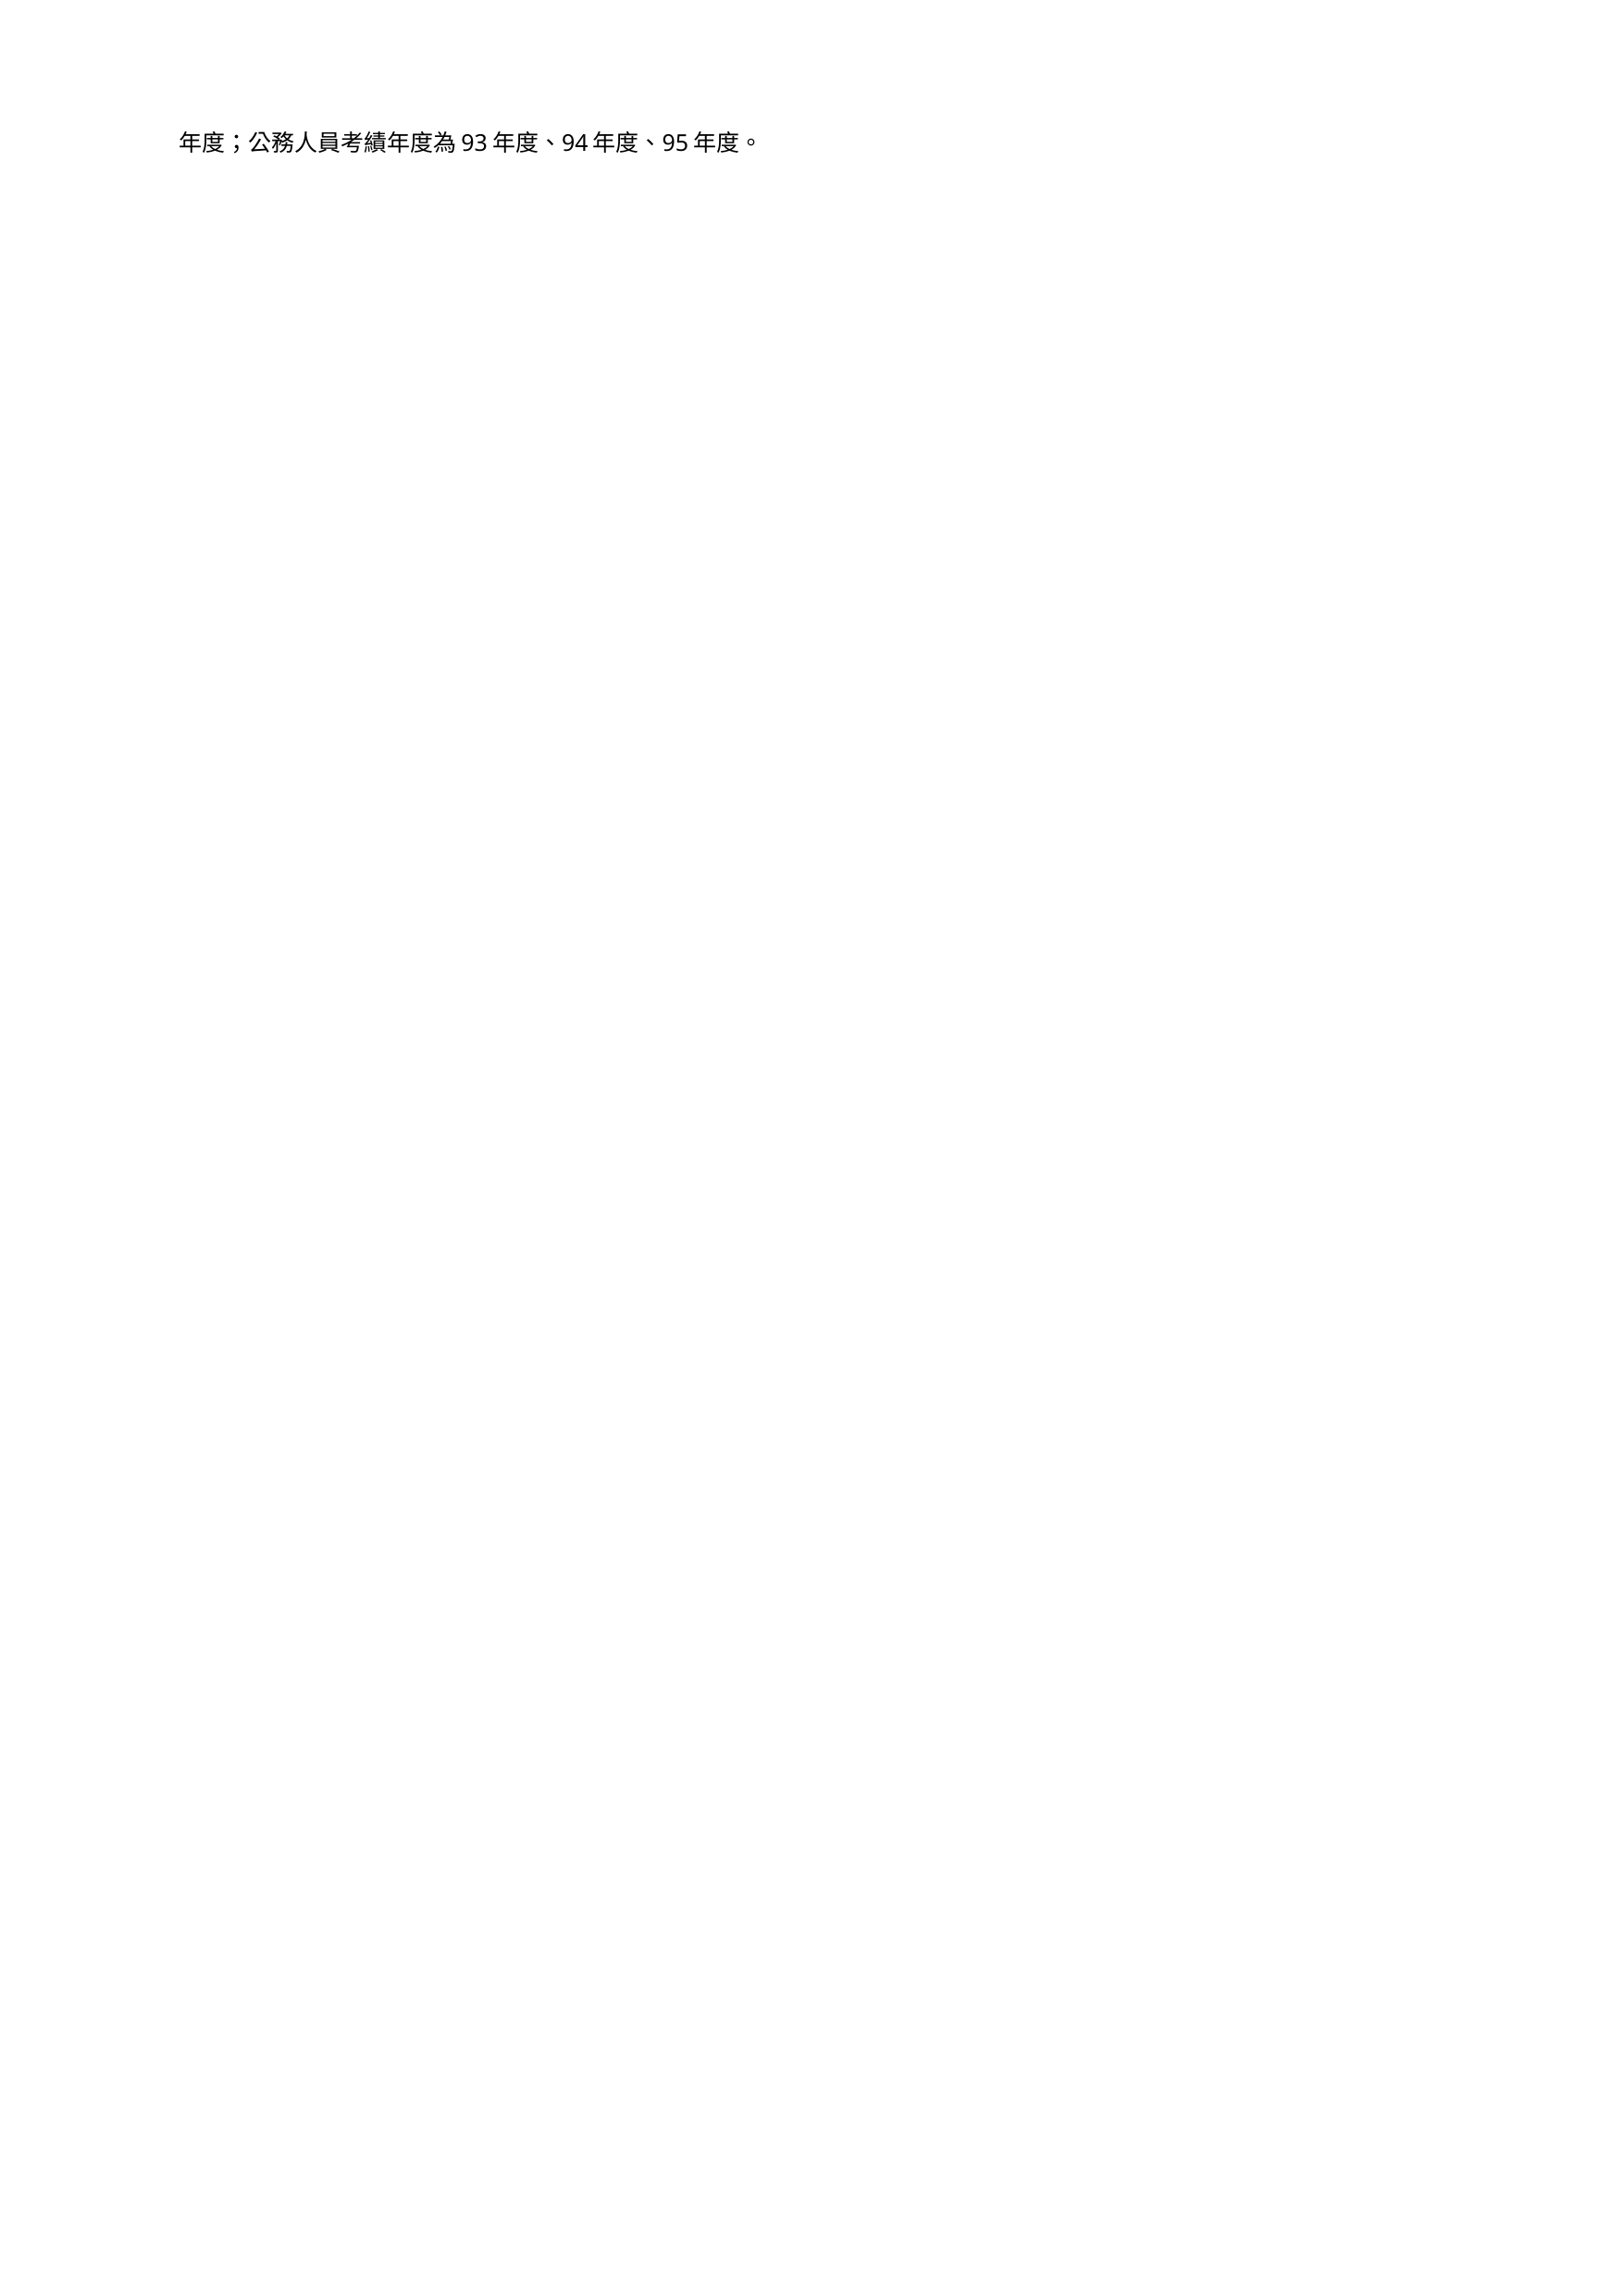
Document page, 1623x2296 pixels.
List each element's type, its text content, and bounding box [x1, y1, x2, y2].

list 年度；公務人員考績年度為93年度、94年度、95年度。 [132, 124, 1514, 158]
